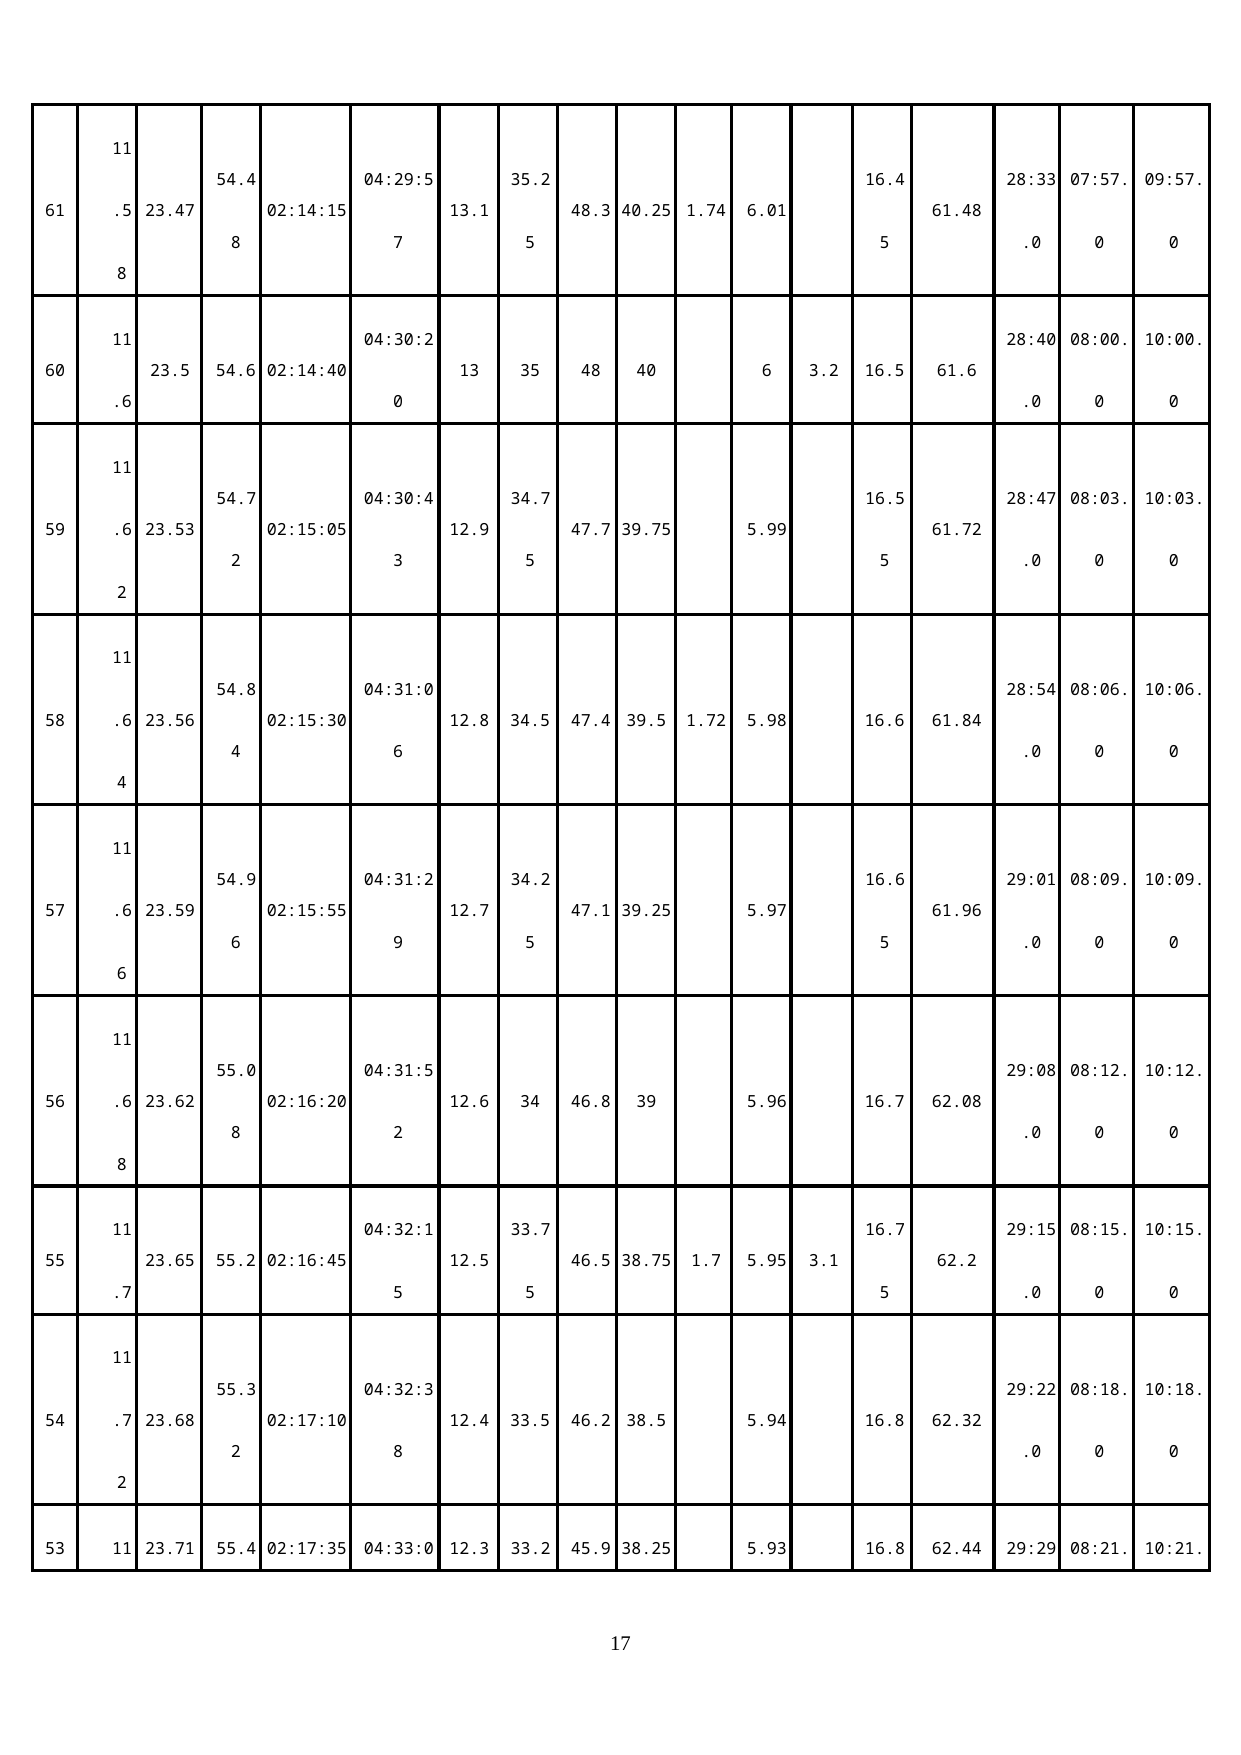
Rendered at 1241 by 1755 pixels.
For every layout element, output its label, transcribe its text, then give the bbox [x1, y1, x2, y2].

table_cell 57 [34, 806, 76, 994]
table_cell [677, 1316, 730, 1503]
table_cell 11.64 [79, 616, 135, 803]
table_cell 1.72 [677, 616, 730, 803]
table_cell 12.5 [441, 1188, 497, 1312]
table_cell [793, 425, 851, 612]
table_cell 10:15.0 [1135, 1188, 1208, 1312]
table_cell 16.8 [854, 1316, 910, 1503]
table_cell 08:03.0 [1061, 425, 1132, 612]
table_cell 10:06.0 [1135, 616, 1208, 803]
table_cell 48 [559, 297, 615, 422]
table_cell 5.99 [733, 425, 789, 612]
table_cell 10:09.0 [1135, 806, 1208, 994]
table_cell 04:30:43 [352, 425, 437, 612]
table_cell 02:15:05 [262, 425, 349, 612]
table_cell 56 [34, 997, 76, 1184]
table_cell 11.6 [79, 297, 135, 422]
table_cell 23.65 [138, 1188, 200, 1312]
table_cell 04:29:57 [352, 106, 437, 294]
table_cell 08:21. [1061, 1506, 1132, 1569]
table_cell 40 [618, 297, 674, 422]
table_cell 62.2 [913, 1188, 992, 1312]
table_cell 10:03.0 [1135, 425, 1208, 612]
table_cell 23.47 [138, 106, 200, 294]
table_cell 02:15:30 [262, 616, 349, 803]
table_cell 47.7 [559, 425, 615, 612]
table_cell 6.01 [733, 106, 789, 294]
table_cell 5.96 [733, 997, 789, 1184]
table_cell 55.2 [203, 1188, 259, 1312]
table_cell 61 [34, 106, 76, 294]
table_cell 33.75 [500, 1188, 556, 1312]
table_cell [793, 616, 851, 803]
table_cell 12.6 [441, 997, 497, 1184]
table_cell 16.5 [854, 297, 910, 422]
table_cell 34 [500, 997, 556, 1184]
table_cell 58 [34, 616, 76, 803]
table_cell 02:17:10 [262, 1316, 349, 1503]
table_cell 04:31:29 [352, 806, 437, 994]
table_cell 04:31:06 [352, 616, 437, 803]
table_cell 23.56 [138, 616, 200, 803]
table_cell 02:16:20 [262, 997, 349, 1184]
table_cell 11.7 [79, 1188, 135, 1312]
table_cell 28:54.0 [996, 616, 1058, 803]
table_cell 11.72 [79, 1316, 135, 1503]
table_cell 54.96 [203, 806, 259, 994]
table_cell 16.45 [854, 106, 910, 294]
table_cell 29:22.0 [996, 1316, 1058, 1503]
table_cell 08:09.0 [1061, 806, 1132, 994]
table_cell 55.08 [203, 997, 259, 1184]
table_cell 61.6 [913, 297, 992, 422]
table_cell [793, 1316, 851, 1503]
table_cell 04:32:15 [352, 1188, 437, 1312]
table_cell 11.66 [79, 806, 135, 994]
table_cell 29:29 [996, 1506, 1058, 1569]
table_cell 16.75 [854, 1188, 910, 1312]
table_cell 33.2 [500, 1506, 556, 1569]
table_cell 54 [34, 1316, 76, 1503]
table_cell 62.32 [913, 1316, 992, 1503]
table_cell 61.48 [913, 106, 992, 294]
table_cell 55 [34, 1188, 76, 1312]
table_cell [793, 1506, 851, 1569]
table_cell 28:33.0 [996, 106, 1058, 294]
table_cell 02:16:45 [262, 1188, 349, 1312]
table_cell 29:01.0 [996, 806, 1058, 994]
table_cell 16.7 [854, 997, 910, 1184]
table_cell 54.72 [203, 425, 259, 612]
table_cell 46.8 [559, 997, 615, 1184]
table_cell 16.65 [854, 806, 910, 994]
table_cell 28:40.0 [996, 297, 1058, 422]
table_cell 47.4 [559, 616, 615, 803]
table_cell 61.72 [913, 425, 992, 612]
table_cell [793, 806, 851, 994]
table_cell 61.84 [913, 616, 992, 803]
table_cell 10:18.0 [1135, 1316, 1208, 1503]
table_cell [677, 997, 730, 1184]
table_cell 54.48 [203, 106, 259, 294]
table_cell 53 [34, 1506, 76, 1569]
table_cell [677, 425, 730, 612]
table_cell 23.68 [138, 1316, 200, 1503]
table_cell 09:57.0 [1135, 106, 1208, 294]
table_cell 1.7 [677, 1188, 730, 1312]
table_cell 16.55 [854, 425, 910, 612]
table_cell 46.2 [559, 1316, 615, 1503]
table_cell 29:08.0 [996, 997, 1058, 1184]
table_cell 11.62 [79, 425, 135, 612]
table_cell 13 [441, 297, 497, 422]
table_cell [677, 1506, 730, 1569]
table_cell 55.4 [203, 1506, 259, 1569]
table_cell 5.93 [733, 1506, 789, 1569]
table_cell 16.6 [854, 616, 910, 803]
table_cell 61.96 [913, 806, 992, 994]
table_cell 13.1 [441, 106, 497, 294]
table_cell 59 [34, 425, 76, 612]
table_cell 10:21. [1135, 1506, 1208, 1569]
table_cell 08:00.0 [1061, 297, 1132, 422]
table_cell 62.08 [913, 997, 992, 1184]
table_cell 12.3 [441, 1506, 497, 1569]
table_cell 38.5 [618, 1316, 674, 1503]
table_cell 28:47.0 [996, 425, 1058, 612]
table_cell 5.95 [733, 1188, 789, 1312]
table_cell 38.25 [618, 1506, 674, 1569]
table_cell 1.74 [677, 106, 730, 294]
table_cell 38.75 [618, 1188, 674, 1312]
table_cell 34.25 [500, 806, 556, 994]
table_cell [793, 106, 851, 294]
table_cell 04:32:38 [352, 1316, 437, 1503]
table_cell 10:12.0 [1135, 997, 1208, 1184]
table_cell 6 [733, 297, 789, 422]
table_cell 04:33:0 [352, 1506, 437, 1569]
table_cell 08:18.0 [1061, 1316, 1132, 1503]
table_cell 12.7 [441, 806, 497, 994]
table_cell 5.94 [733, 1316, 789, 1503]
table_cell 08:12.0 [1061, 997, 1132, 1184]
table_cell 34.75 [500, 425, 556, 612]
table_cell 55.32 [203, 1316, 259, 1503]
table_cell 33.5 [500, 1316, 556, 1503]
table_cell 47.1 [559, 806, 615, 994]
table_cell 12.4 [441, 1316, 497, 1503]
table_cell 40.25 [618, 106, 674, 294]
table_cell 12.9 [441, 425, 497, 612]
table_cell 23.62 [138, 997, 200, 1184]
table_cell 3.1 [793, 1188, 851, 1312]
table_cell 12.8 [441, 616, 497, 803]
table_cell 5.97 [733, 806, 789, 994]
table_cell 11.58 [79, 106, 135, 294]
table_cell 34.5 [500, 616, 556, 803]
table_cell 23.5 [138, 297, 200, 422]
table_cell [793, 997, 851, 1184]
table_cell 02:14:40 [262, 297, 349, 422]
table_cell 54.84 [203, 616, 259, 803]
table_cell 04:31:52 [352, 997, 437, 1184]
table_cell 02:17:35 [262, 1506, 349, 1569]
table_cell 39.5 [618, 616, 674, 803]
table_cell 08:06.0 [1061, 616, 1132, 803]
table_cell 29:15.0 [996, 1188, 1058, 1312]
table_cell 23.71 [138, 1506, 200, 1569]
table_cell 23.53 [138, 425, 200, 612]
table_cell 02:15:55 [262, 806, 349, 994]
table_cell 11 [79, 1506, 135, 1569]
table_cell 11.68 [79, 997, 135, 1184]
table_cell 54.6 [203, 297, 259, 422]
table_cell 08:15.0 [1061, 1188, 1132, 1312]
table_cell 10:00.0 [1135, 297, 1208, 422]
table_cell 46.5 [559, 1188, 615, 1312]
table_cell [677, 806, 730, 994]
table_cell 35 [500, 297, 556, 422]
table_cell 39.75 [618, 425, 674, 612]
table_cell 35.25 [500, 106, 556, 294]
table_cell 45.9 [559, 1506, 615, 1569]
table_cell 5.98 [733, 616, 789, 803]
table_cell 60 [34, 297, 76, 422]
table_cell 39 [618, 997, 674, 1184]
table_cell [677, 297, 730, 422]
table_cell 16.8 [854, 1506, 910, 1569]
table_cell 62.44 [913, 1506, 992, 1569]
table_cell 3.2 [793, 297, 851, 422]
table_cell 23.59 [138, 806, 200, 994]
table_cell 04:30:20 [352, 297, 437, 422]
table_cell 39.25 [618, 806, 674, 994]
table_cell 48.3 [559, 106, 615, 294]
table_cell 07:57.0 [1061, 106, 1132, 294]
table_cell 02:14:15 [262, 106, 349, 294]
